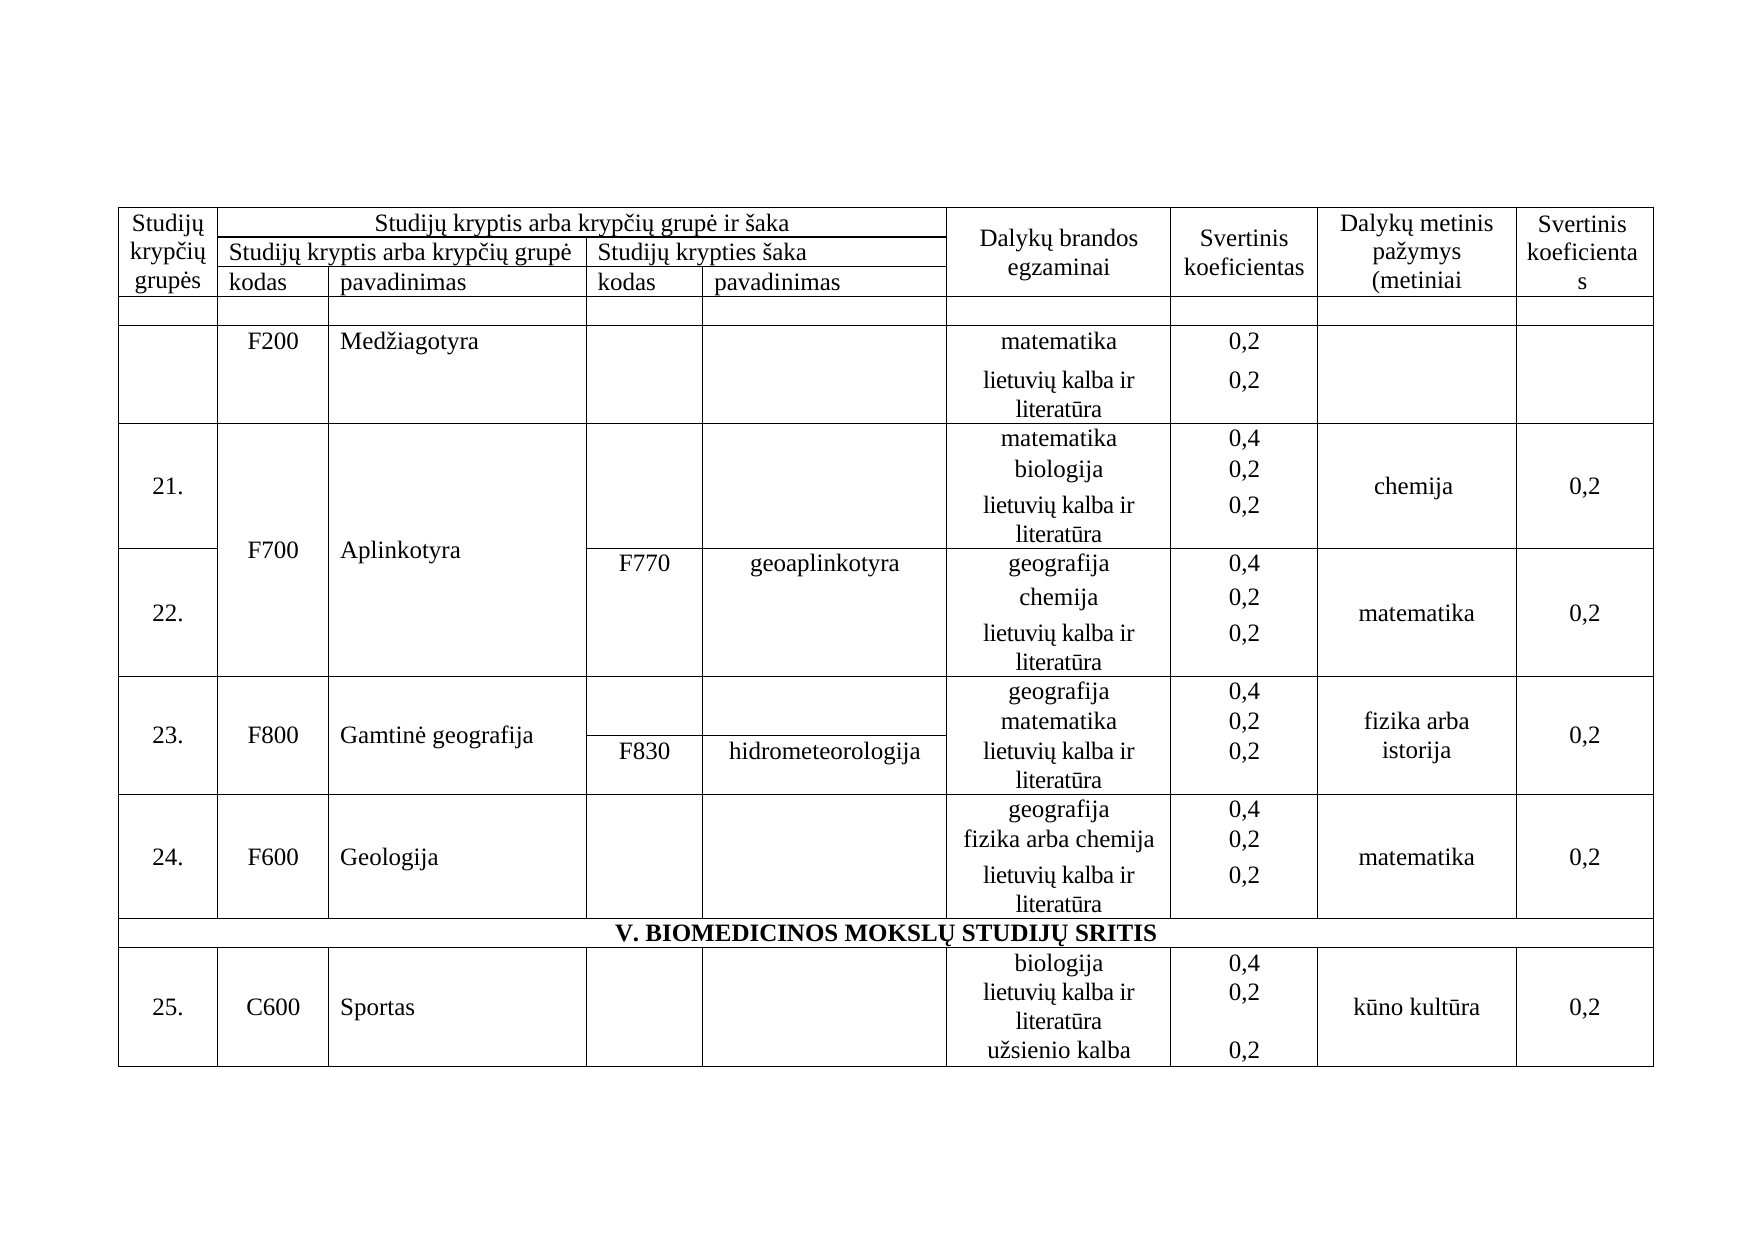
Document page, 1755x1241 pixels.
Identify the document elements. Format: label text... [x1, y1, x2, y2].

table_header Studijų krypčių grupės Nr. [119, 208, 217, 296]
table_cell 0,4 [1171, 795, 1317, 823]
table_cell lietuvių kalba ir literatūra [947, 490, 1170, 548]
table_cell [1171, 297, 1317, 325]
table_cell 0,4 [1171, 424, 1317, 454]
table_cell [587, 795, 702, 918]
table_cell lietuvių kalba ir literatūra [947, 618, 1170, 676]
table_cell 21. [119, 424, 217, 548]
table_cell [587, 677, 702, 735]
table_cell Medžiagotyra [329, 326, 586, 422]
table_cell chemija [947, 582, 1170, 618]
table_cell F600 [218, 795, 328, 918]
table_cell 0,4 [1171, 677, 1317, 705]
table_cell geografija [947, 795, 1170, 823]
table_cell 0,4 [1171, 948, 1317, 977]
table_cell [119, 297, 217, 325]
table_cell [329, 297, 586, 325]
table_cell F700 [218, 424, 328, 676]
table_cell Studijų krypties šaka [587, 238, 946, 266]
table_cell kodas [587, 267, 702, 296]
table_cell [587, 326, 702, 422]
table_cell 0,2 [1517, 677, 1653, 793]
table_cell 24. [119, 795, 217, 918]
table_cell 0,2 [1517, 948, 1653, 1066]
table_cell 0,2 [1171, 364, 1317, 422]
table_cell [587, 297, 702, 325]
table_cell [1318, 297, 1516, 325]
table_cell F770 [587, 549, 702, 676]
table_cell 0,2 [1171, 977, 1317, 1035]
table_cell V. BIOMEDICINOS MOKSLŲ STUDIJŲ SRITIS [119, 919, 1653, 947]
table_cell Gamtinė geografija [329, 677, 586, 793]
table_cell F200 [218, 326, 328, 422]
table_cell [703, 326, 946, 422]
table_cell Sportas [329, 948, 586, 1066]
table_cell Studijų kryptis arba krypčių grupė [218, 238, 586, 266]
table_header Svertinis koeficientas [1171, 208, 1317, 296]
table_cell [1517, 326, 1653, 422]
table_cell fizika arba istorija [1318, 677, 1516, 793]
table_cell 0,2 [1517, 549, 1653, 676]
table_cell geografija [947, 549, 1170, 582]
table_cell [703, 948, 946, 1066]
table_cell Geologija [329, 795, 586, 918]
table_cell 0,2 [1171, 735, 1317, 793]
table_cell biologija [947, 454, 1170, 489]
table_cell 0,2 [1171, 823, 1317, 859]
table_cell biologija [947, 948, 1170, 977]
table_cell 25. [119, 948, 217, 1066]
table_header Studijų kryptis arba krypčių grupė ir šaka [218, 208, 946, 236]
table_cell lietuvių kalba ir literatūra [947, 364, 1170, 422]
table_cell F800 [218, 677, 328, 793]
table_cell geografija [947, 677, 1170, 705]
table_cell Aplinkotyra [329, 424, 586, 676]
table_cell kūno kultūra [1318, 948, 1516, 1066]
table_cell 0,2 [1171, 582, 1317, 618]
table_cell fizika arba chemija [947, 823, 1170, 859]
table_cell [587, 948, 702, 1066]
table_cell matematika [1318, 549, 1516, 676]
table_cell geoaplinkotyra [703, 549, 946, 676]
table_cell lietuvių kalba ir literatūra [947, 977, 1170, 1035]
table_cell matematika [1318, 795, 1516, 918]
table_cell lietuvių kalba ir literatūra [947, 859, 1170, 918]
table_cell 0,2 [1171, 1035, 1317, 1066]
table_cell [703, 795, 946, 918]
table_cell [1318, 326, 1516, 422]
table_cell lietuvių kalba ir literatūra [947, 735, 1170, 793]
table_cell 0,2 [1171, 454, 1317, 489]
table_cell matematika [947, 705, 1170, 735]
table_cell hidrometeorologija [703, 736, 946, 793]
table_cell 0,2 [1171, 618, 1317, 676]
table_cell 0,2 [1171, 326, 1317, 364]
table_cell matematika [947, 424, 1170, 454]
table_cell užsienio kalba [947, 1035, 1170, 1066]
table_cell 0,2 [1171, 705, 1317, 735]
table_cell [703, 297, 946, 325]
table_cell 0,2 [1171, 490, 1317, 548]
table_cell 22. [119, 549, 217, 676]
table_cell [218, 297, 328, 325]
table_header Dalykų brandos egzaminai [947, 208, 1170, 296]
table_cell 0,4 [1171, 549, 1317, 582]
table_cell [703, 424, 946, 548]
table_header Svertinis koeficientas [1517, 208, 1653, 296]
table_cell 0,2 [1517, 795, 1653, 918]
table_header Dalykų metinis pažymys (metiniai pažymiai) [1318, 208, 1516, 296]
table_cell [1517, 297, 1653, 325]
table_cell [587, 424, 702, 548]
table_cell [703, 677, 946, 735]
table_cell kodas [218, 267, 328, 296]
table_cell F830 [587, 736, 702, 793]
table_cell C600 [218, 948, 328, 1066]
table_cell chemija [1318, 424, 1516, 548]
table_cell matematika [947, 326, 1170, 364]
table_cell 23. [119, 677, 217, 793]
table_cell [119, 326, 217, 422]
table_cell 0,2 [1517, 424, 1653, 548]
table_cell pavadinimas [329, 267, 586, 296]
table_cell 0,2 [1171, 859, 1317, 918]
table_cell [947, 297, 1170, 325]
table_cell pavadinimas [703, 267, 946, 296]
